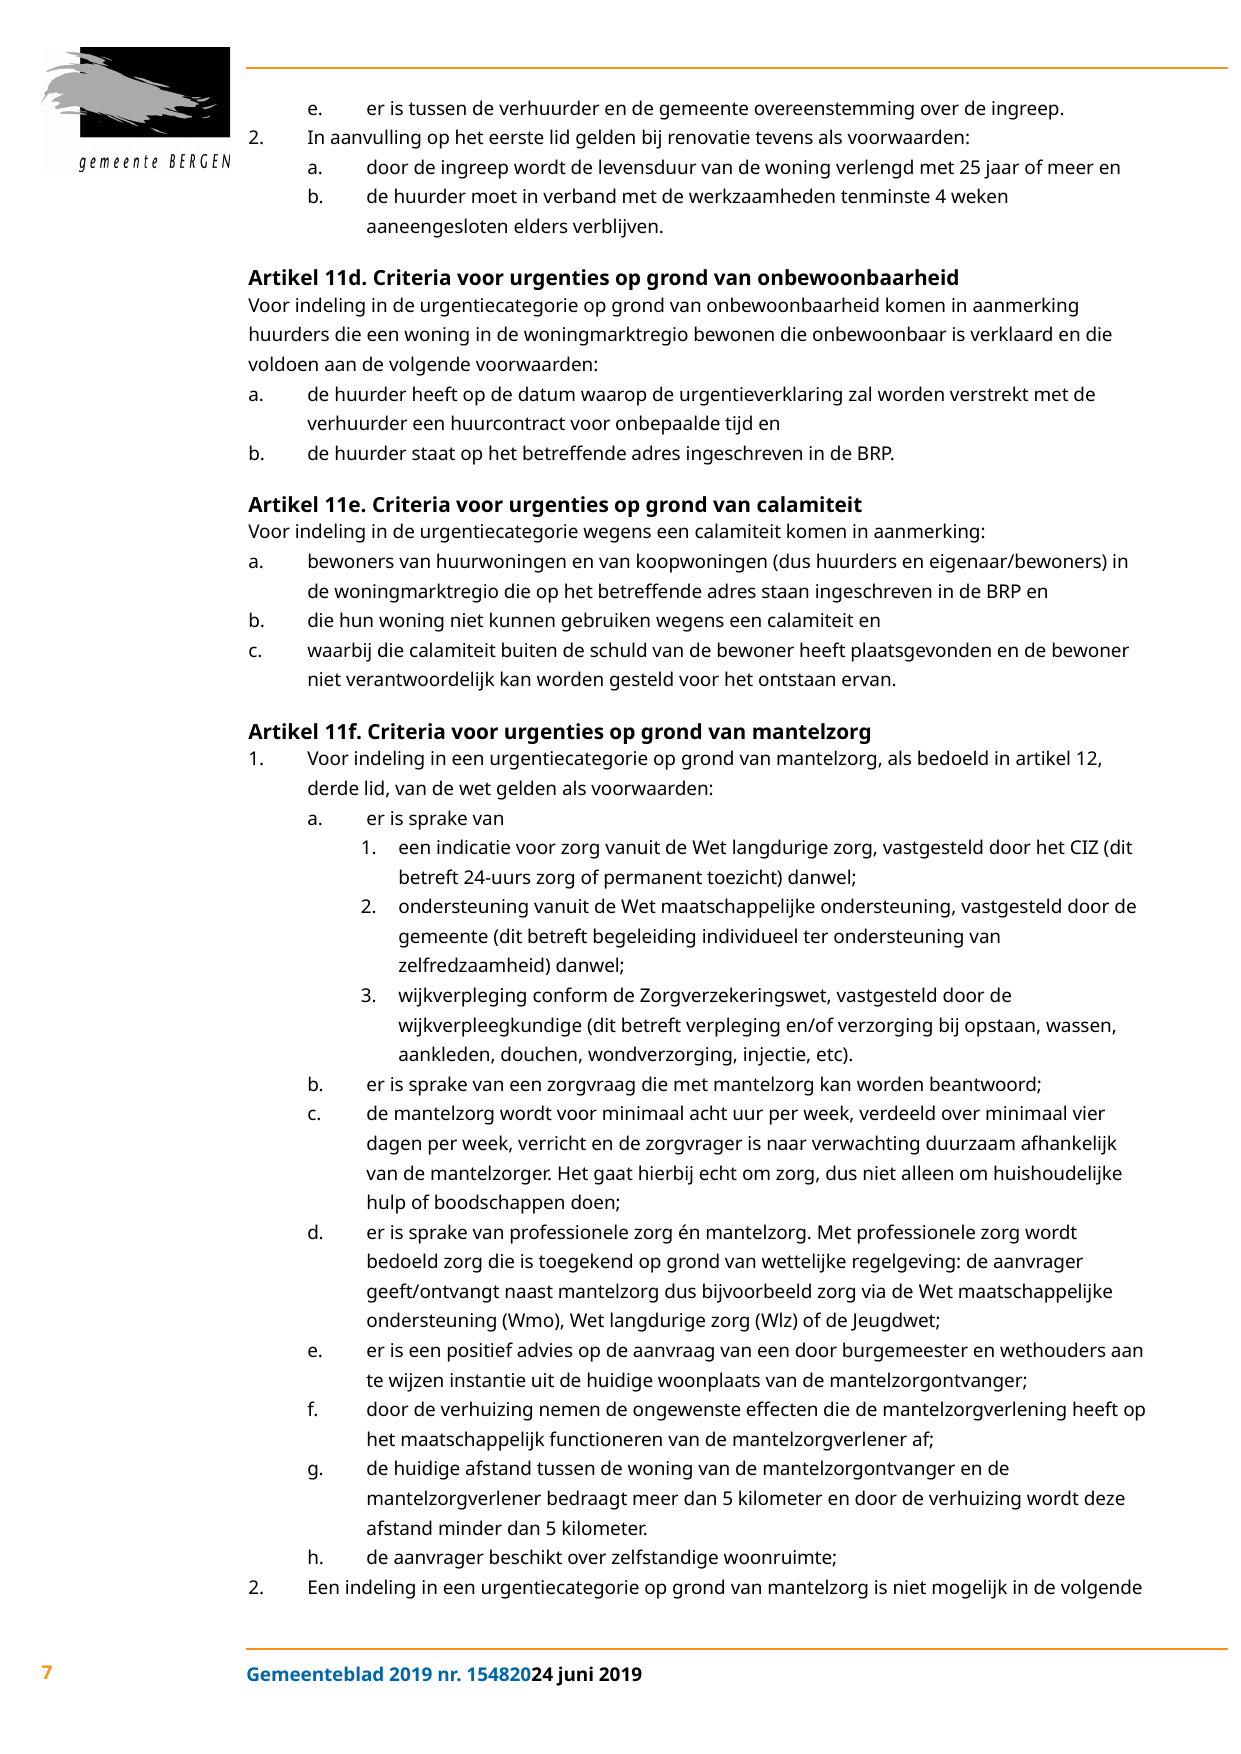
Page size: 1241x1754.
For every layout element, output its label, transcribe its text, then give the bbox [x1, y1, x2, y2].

list er is sprake van [307, 805, 1152, 830]
text Voor indeling in de urgentiecategorie wegens een calamiteit komen in aanmerking: [248, 519, 1152, 544]
list die hun woning niet kunnen gebruiken wegens een calamiteit en [248, 607, 1152, 633]
picture [41, 47, 231, 172]
list waarbij die calamiteit buiten de schuld van de bewoner heeft plaatsgevonden en de bewoner niet verantwoordelijk kan worden gesteld voor het ontstaan ervan. [248, 637, 1152, 692]
list Voor indeling in een urgentiecategorie op grond van mantelzorg, als bedoeld in artikel 12, derde lid, van de wet gelden als voorwaarden: [248, 746, 1152, 801]
text Artikel 11d. Criteria voor urgenties op grond van onbewoonbaarheid [248, 263, 1152, 292]
list de mantelzorg wordt voor minimaal acht uur per week, verdeeld over minimaal vier dagen per week, verricht en de zorgvrager is naar verwachting duurzaam afhankelijk van de mantelzorger. Het gaat hierbij echt om zorg, dus niet alleen om huishoudelijke hulp of boodschappen doen; [307, 1101, 1152, 1215]
list de huidige afstand tussen de woning van de mantelzorgontvanger en de mantelzorgverlener bedraagt meer dan 5 kilometer en door de verhuizing wordt deze afstand minder dan 5 kilometer. [307, 1456, 1152, 1540]
text Artikel 11e. Criteria voor urgenties op grond van calamiteit [248, 490, 1152, 519]
list ondersteuning vanuit de Wet maatschappelijke ondersteuning, vastgesteld door de gemeente (dit betreft begeleiding individueel ter ondersteuning van zelfredzaamheid) danwel; [361, 893, 1152, 978]
list Een indeling in een urgentiecategorie op grond van mantelzorg is niet mogelijk in de volgende [248, 1574, 1152, 1599]
list wijkverpleging conform de Zorgverzekeringswet, vastgesteld door de wijkverpleegkundige (dit betreft verpleging en/of verzorging bij opstaan, wassen, aankleden, douchen, wondverzorging, injectie, etc). [361, 982, 1152, 1067]
list een indicatie voor zorg vanuit de Wet langdurige zorg, vastgesteld door het CIZ (dit betreft 24-uurs zorg of permanent toezicht) danwel; [361, 834, 1152, 889]
list bewoners van huurwoningen en van koopwoningen (dus huurders en eigenaar/bewoners) in de woningmarktregio die op het betreffende adres staan ingeschreven in de BRP en [248, 548, 1152, 604]
list de huurder staat op het betreffende adres ingeschreven in de BRP. [248, 440, 1152, 466]
list door de ingreep wordt de levensduur van de woning verlengd met 25 jaar of meer en [307, 154, 1152, 180]
list er is sprake van professionele zorg én mantelzorg. Met professionele zorg wordt bedoeld zorg die is toegekend op grond van wettelijke regelgeving: de aanvrager geeft/ontvangt naast mantelzorg dus bijvoorbeeld zorg via de Wet maatschappelijke ondersteuning (Wmo), Wet langdurige zorg (Wlz) of de Jeugdwet; [307, 1219, 1152, 1333]
list er is tussen de verhuurder en de gemeente overeenstemming over de ingreep. [307, 95, 1152, 121]
list er is sprake van een zorgvraag die met mantelzorg kan worden beantwoord; [307, 1071, 1152, 1097]
list er is een positief advies op de aanvraag van een door burgemeester en wethouders aan te wijzen instantie uit de huidige woonplaats van de mantelzorgontvanger; [307, 1337, 1152, 1392]
list de aanvrager beschikt over zelfstandige woonruimte; [307, 1544, 1152, 1570]
list de huurder moet in verband met de werkzaamheden tenminste 4 weken aaneengesloten elders verblijven. [307, 183, 1152, 239]
list de huurder heeft op de datum waarop de urgentieverklaring zal worden verstrekt met de verhuurder een huurcontract voor onbepaalde tijd en [248, 381, 1152, 436]
text Artikel 11f. Criteria voor urgenties op grond van mantelzorg [248, 717, 1152, 746]
list In aanvulling op het eerste lid gelden bij renovatie tevens als voorwaarden: [248, 124, 1152, 150]
text Voor indeling in de urgentiecategorie op grond van onbewoonbaarheid komen in aanmerking huurders die een woning in de woningmarktregio bewonen die onbewoonbaar is verklaard en die voldoen aan de volgende voorwaarden: [248, 292, 1152, 377]
list door de verhuizing nemen de ongewenste effecten die de mantelzorgverlening heeft op het maatschappelijk functioneren van de mantelzorgverlener af; [307, 1396, 1152, 1452]
